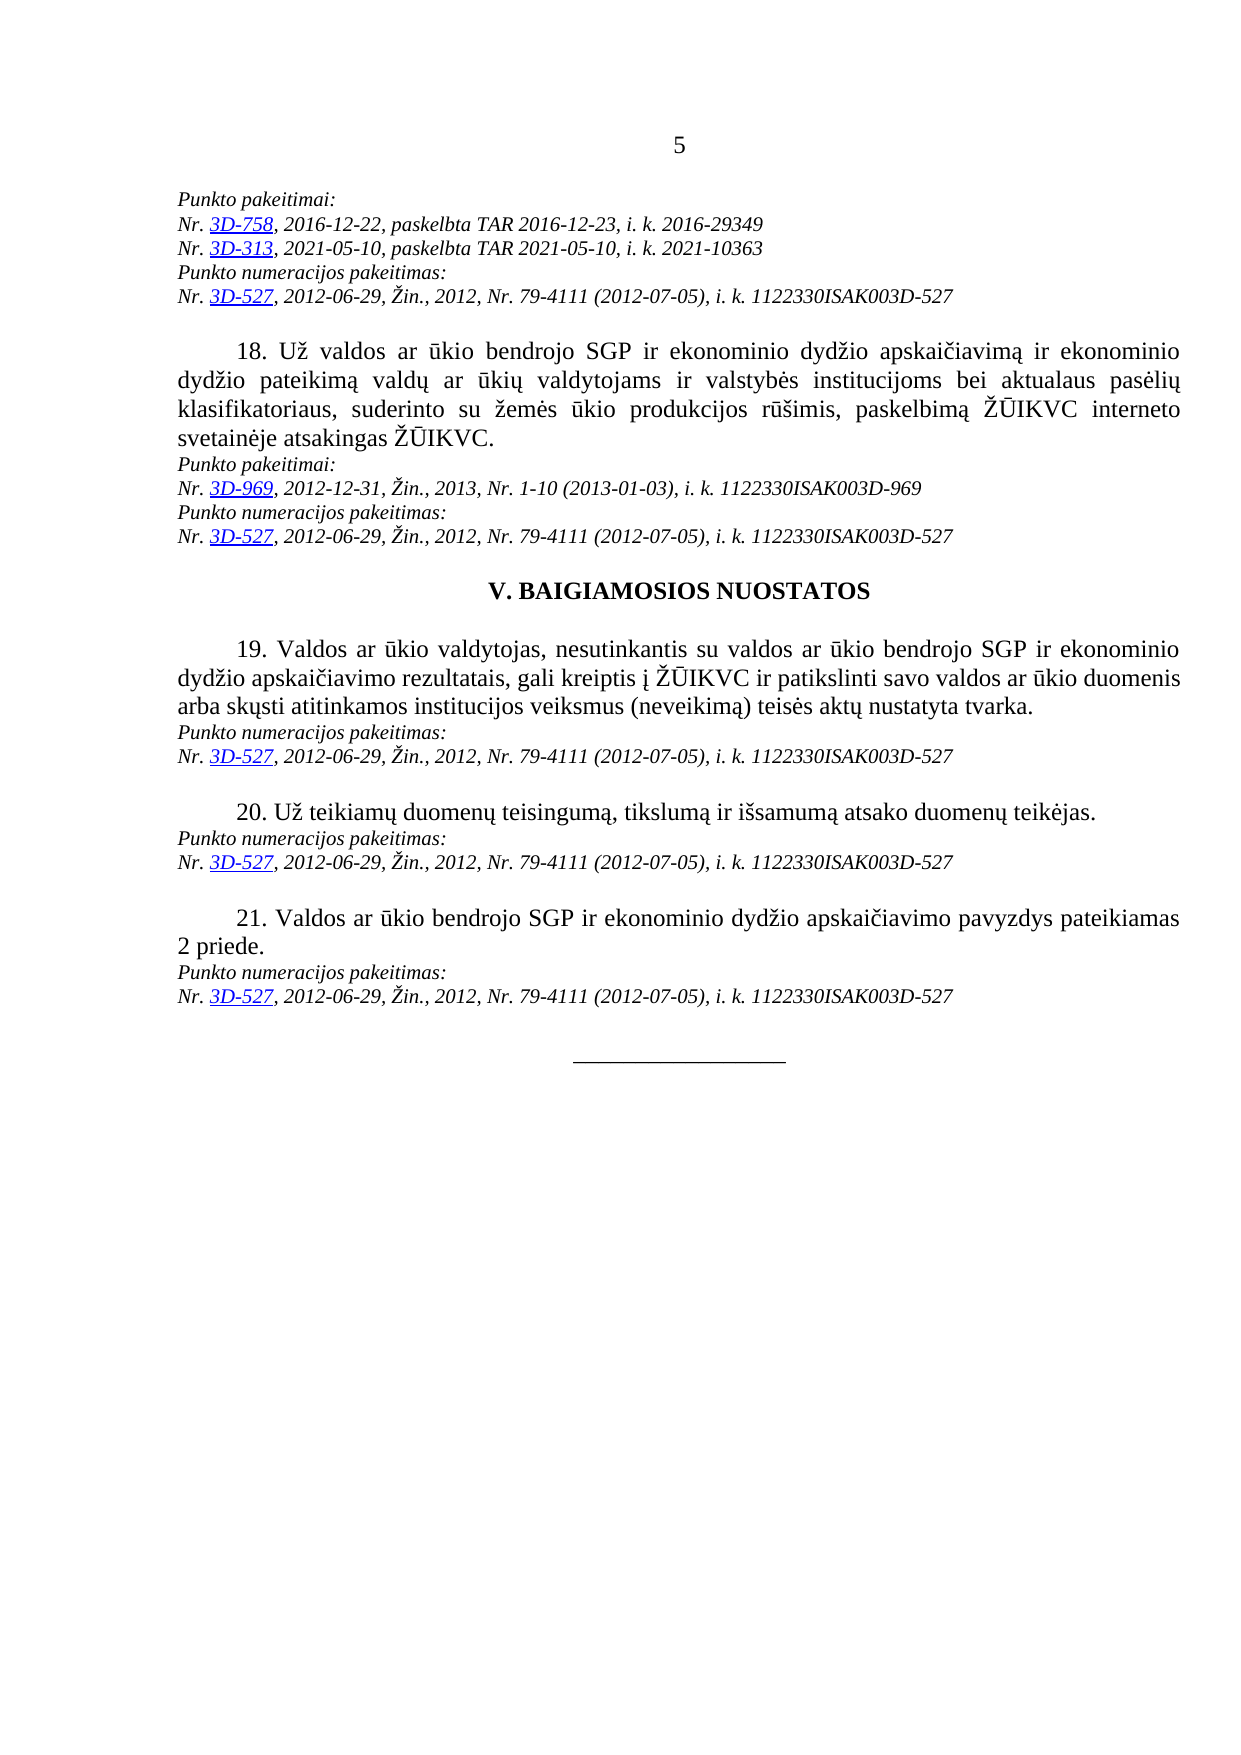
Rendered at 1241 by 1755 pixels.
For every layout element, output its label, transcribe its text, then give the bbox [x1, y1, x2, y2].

text Nr. 3D-527, 2012-06-29, Žin., 2012, Nr. 79-4111 (2012-07-05), i. k. 1122330ISAK003D-527 [177, 984, 1181, 1008]
text Nr. 3D-527, 2012-06-29, Žin., 2012, Nr. 79-4111 (2012-07-05), i. k. 1122330ISAK003D-527 [177, 284, 1181, 308]
text _________________ [177, 1037, 1181, 1066]
text Punkto pakeitimai: [177, 451, 1181, 476]
text 19. Valdos ar ūkio valdytojas, nesutinkantis su valdos ar ūkio bendrojo SGP ir ekonominio dydžio apskaičiavimo rezultatais, gali kreiptis į ŽŪIKVC ir patikslinti savo valdos ar ūkio duomenis arba skųsti atitinkamos institucijos veiksmus (neveikimą) teisės aktų nustatyta tvarka. [177, 634, 1181, 720]
text V. BAIGIAMOSIOS NUOSTATOS [177, 576, 1181, 605]
text Nr. 3D-313, 2021-05-10, paskelbta TAR 2021-05-10, i. k. 2021-10363 [177, 236, 1181, 259]
text Punkto numeracijos pakeitimas: [177, 826, 1181, 850]
text Nr. 3D-758, 2016-12-22, paskelbta TAR 2016-12-23, i. k. 2016-29349 [177, 211, 1181, 236]
text 18. Už valdos ar ūkio bendrojo SGP ir ekonominio dydžio apskaičiavimą ir ekonominio dydžio pateikimą valdų ar ūkių valdytojams ir valstybės institucijoms bei aktualaus pasėlių klasifikatoriaus, suderinto su žemės ūkio produkcijos rūšimis, paskelbimą ŽŪIKVC interneto svetainėje atsakingas ŽŪIKVC. [177, 336, 1181, 451]
text Punkto numeracijos pakeitimas: [177, 960, 1181, 984]
text Nr. 3D-527, 2012-06-29, Žin., 2012, Nr. 79-4111 (2012-07-05), i. k. 1122330ISAK003D-527 [177, 850, 1181, 874]
text Punkto pakeitimai: [177, 187, 1181, 211]
text 20. Už teikiamų duomenų teisingumą, tikslumą ir išsamumą atsako duomenų teikėjas. [177, 797, 1181, 826]
text Punkto numeracijos pakeitimas: [177, 499, 1181, 524]
text Punkto numeracijos pakeitimas: [177, 720, 1181, 744]
text Punkto numeracijos pakeitimas: [177, 259, 1181, 284]
text Nr. 3D-969, 2012-12-31, Žin., 2013, Nr. 1-10 (2013-01-03), i. k. 1122330ISAK003D-969 [177, 476, 1181, 499]
text Nr. 3D-527, 2012-06-29, Žin., 2012, Nr. 79-4111 (2012-07-05), i. k. 1122330ISAK003D-527 [177, 744, 1181, 768]
text Nr. 3D-527, 2012-06-29, Žin., 2012, Nr. 79-4111 (2012-07-05), i. k. 1122330ISAK003D-527 [177, 524, 1181, 548]
text 21. Valdos ar ūkio bendrojo SGP ir ekonominio dydžio apskaičiavimo pavyzdys pateikiamas 2 priede. [177, 903, 1181, 960]
